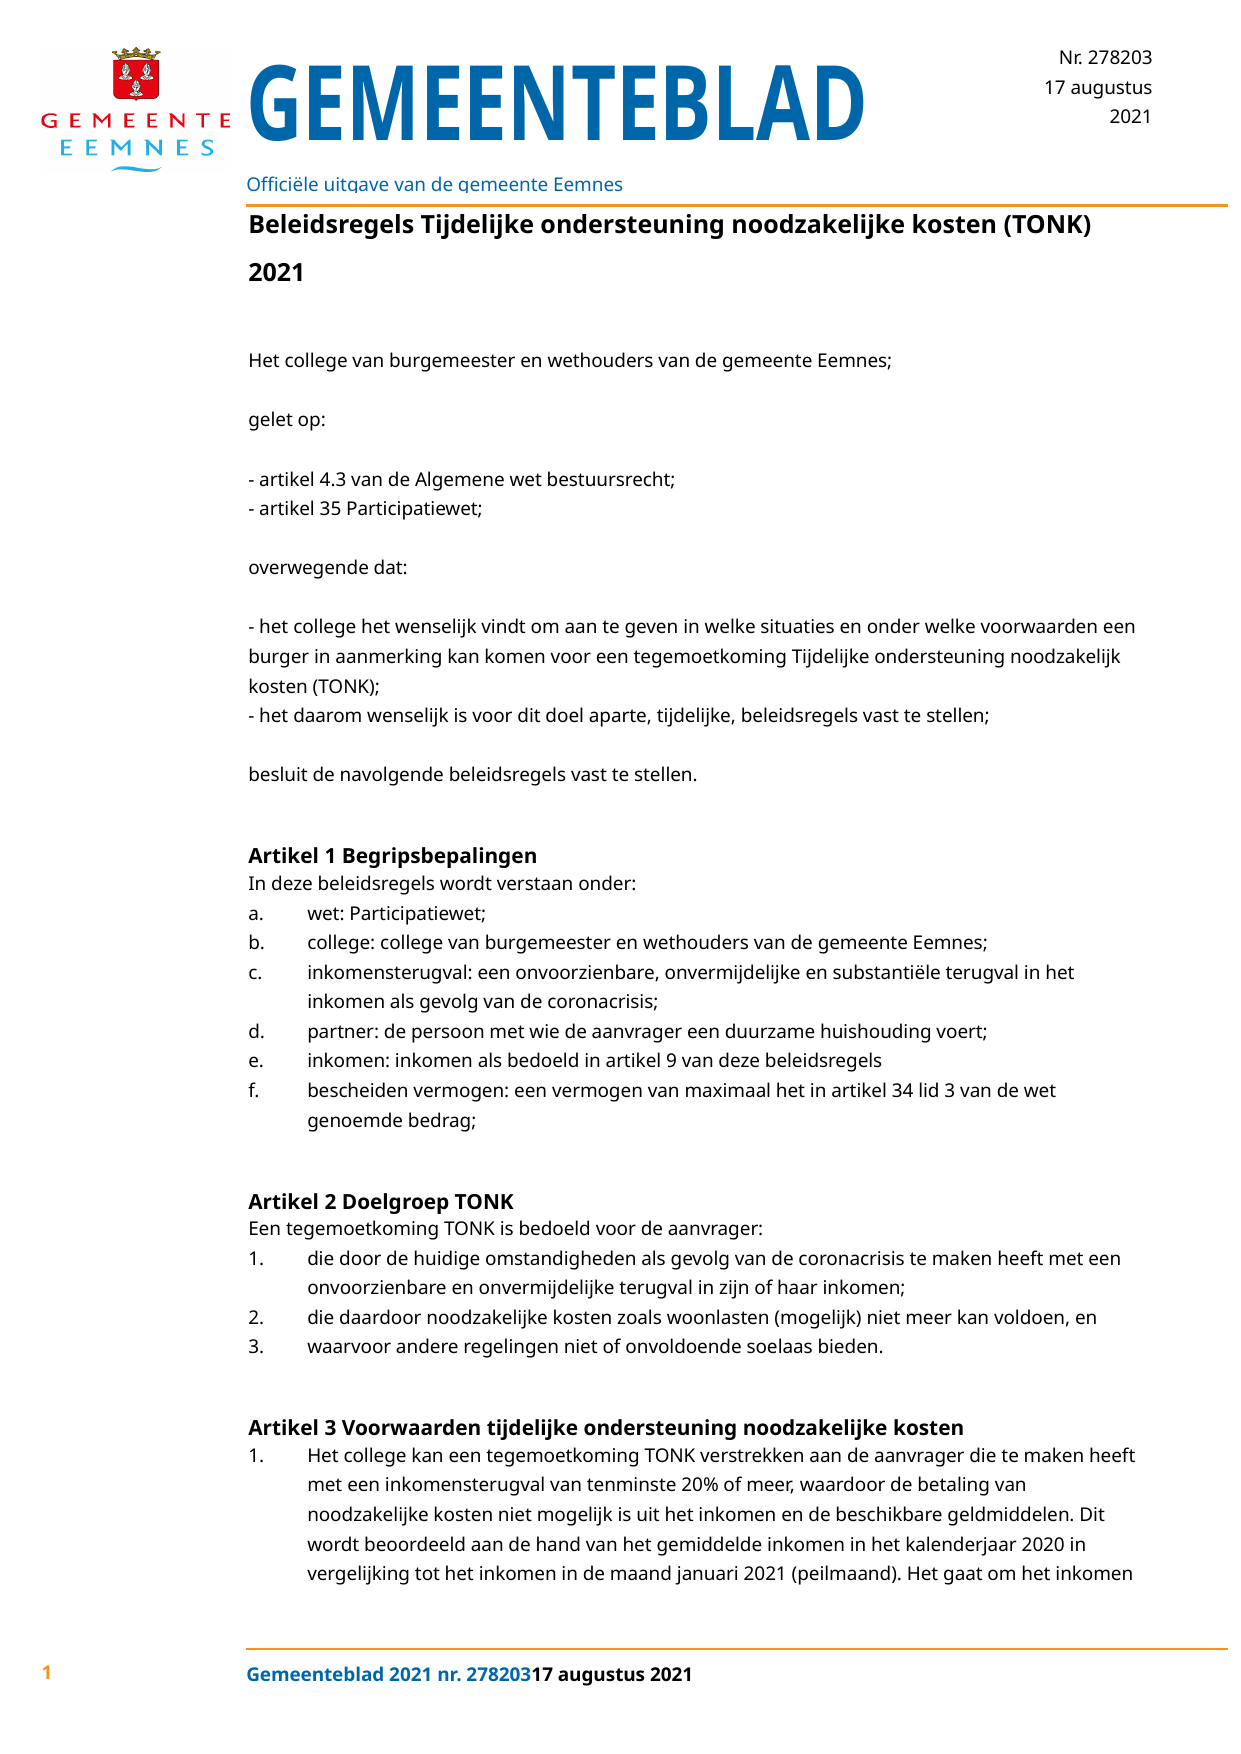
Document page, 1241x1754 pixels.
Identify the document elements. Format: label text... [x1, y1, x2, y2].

text - artikel 35 Participatiewet; [248, 495, 1152, 521]
text gelet op: [248, 407, 1152, 432]
list waarvoor andere regelingen niet of onvoldoende soelaas bieden. [248, 1333, 1152, 1359]
list inkomensterugval: een onvoorzienbare, onvermijdelijke en substantiële terugval in het inkomen als gevolg van de coronacrisis; [248, 959, 1152, 1014]
list college: college van burgemeester en wethouders van de gemeente Eemnes; [248, 929, 1152, 955]
list die daardoor noodzakelijke kosten zoals woonlasten (mogelijk) niet meer kan voldoen, en [248, 1304, 1152, 1330]
text Artikel 1 Begripsbepalingen [248, 842, 1152, 870]
text Het college van burgemeester en wethouders van de gemeente Eemnes; [248, 347, 1152, 373]
list Het college kan een tegemoetkoming TONK verstrekken aan de aanvrager die te maken heeft met een inkomensterugval van tenminste 20% of meer, waardoor de betaling van noodzakelijke kosten niet mogelijk is uit het inkomen en de beschikbare geldmiddelen. Dit wordt beoordeeld aan de hand van het gemiddelde inkomen in het kalenderjaar 2020 in vergelijking tot het inkomen in de maand januari 2021 (peilmaand). Het gaat om het inkomen [248, 1442, 1152, 1586]
list die door de huidige omstandigheden als gevolg van de coronacrisis te maken heeft met een onvoorzienbare en onvermijdelijke terugval in zijn of haar inkomen; [248, 1245, 1152, 1300]
text besluit de navolgende beleidsregels vast te stellen. [248, 762, 1152, 787]
text overwegende dat: [248, 554, 1152, 580]
text Artikel 3 Voorwaarden tijdelijke ondersteuning noodzakelijke kosten [248, 1413, 1152, 1442]
list wet: Participatiewet; [248, 900, 1152, 925]
list partner: de persoon met wie de aanvrager een duurzame huishouding voert; [248, 1018, 1152, 1044]
text - artikel 4.3 van de Algemene wet bestuursrecht; [248, 466, 1152, 492]
text Artikel 2 Doelgroep TONK [248, 1187, 1152, 1215]
list bescheiden vermogen: een vermogen van maximaal het in artikel 34 lid 3 van de wet genoemde bedrag; [248, 1077, 1152, 1132]
text - het daarom wenselijk is voor dit doel aparte, tijdelijke, beleidsregels vast te stellen; [248, 702, 1152, 728]
text In deze beleidsregels wordt verstaan onder: [248, 870, 1152, 896]
text Beleidsregels Tijdelijke ondersteuning noodzakelijke kosten (TONK) 2021 [248, 207, 1152, 288]
text Een tegemoetkoming TONK is bedoeld voor de aanvrager: [248, 1215, 1152, 1241]
picture [41, 47, 231, 172]
text - het college het wenselijk vindt om aan te geven in welke situaties en onder welke voorwaarden een burger in aanmerking kan komen voor een tegemoetkoming Tijdelijke ondersteuning noodzakelijk kosten (TONK); [248, 614, 1152, 699]
list inkomen: inkomen als bedoeld in artikel 9 van deze beleidsregels [248, 1048, 1152, 1073]
